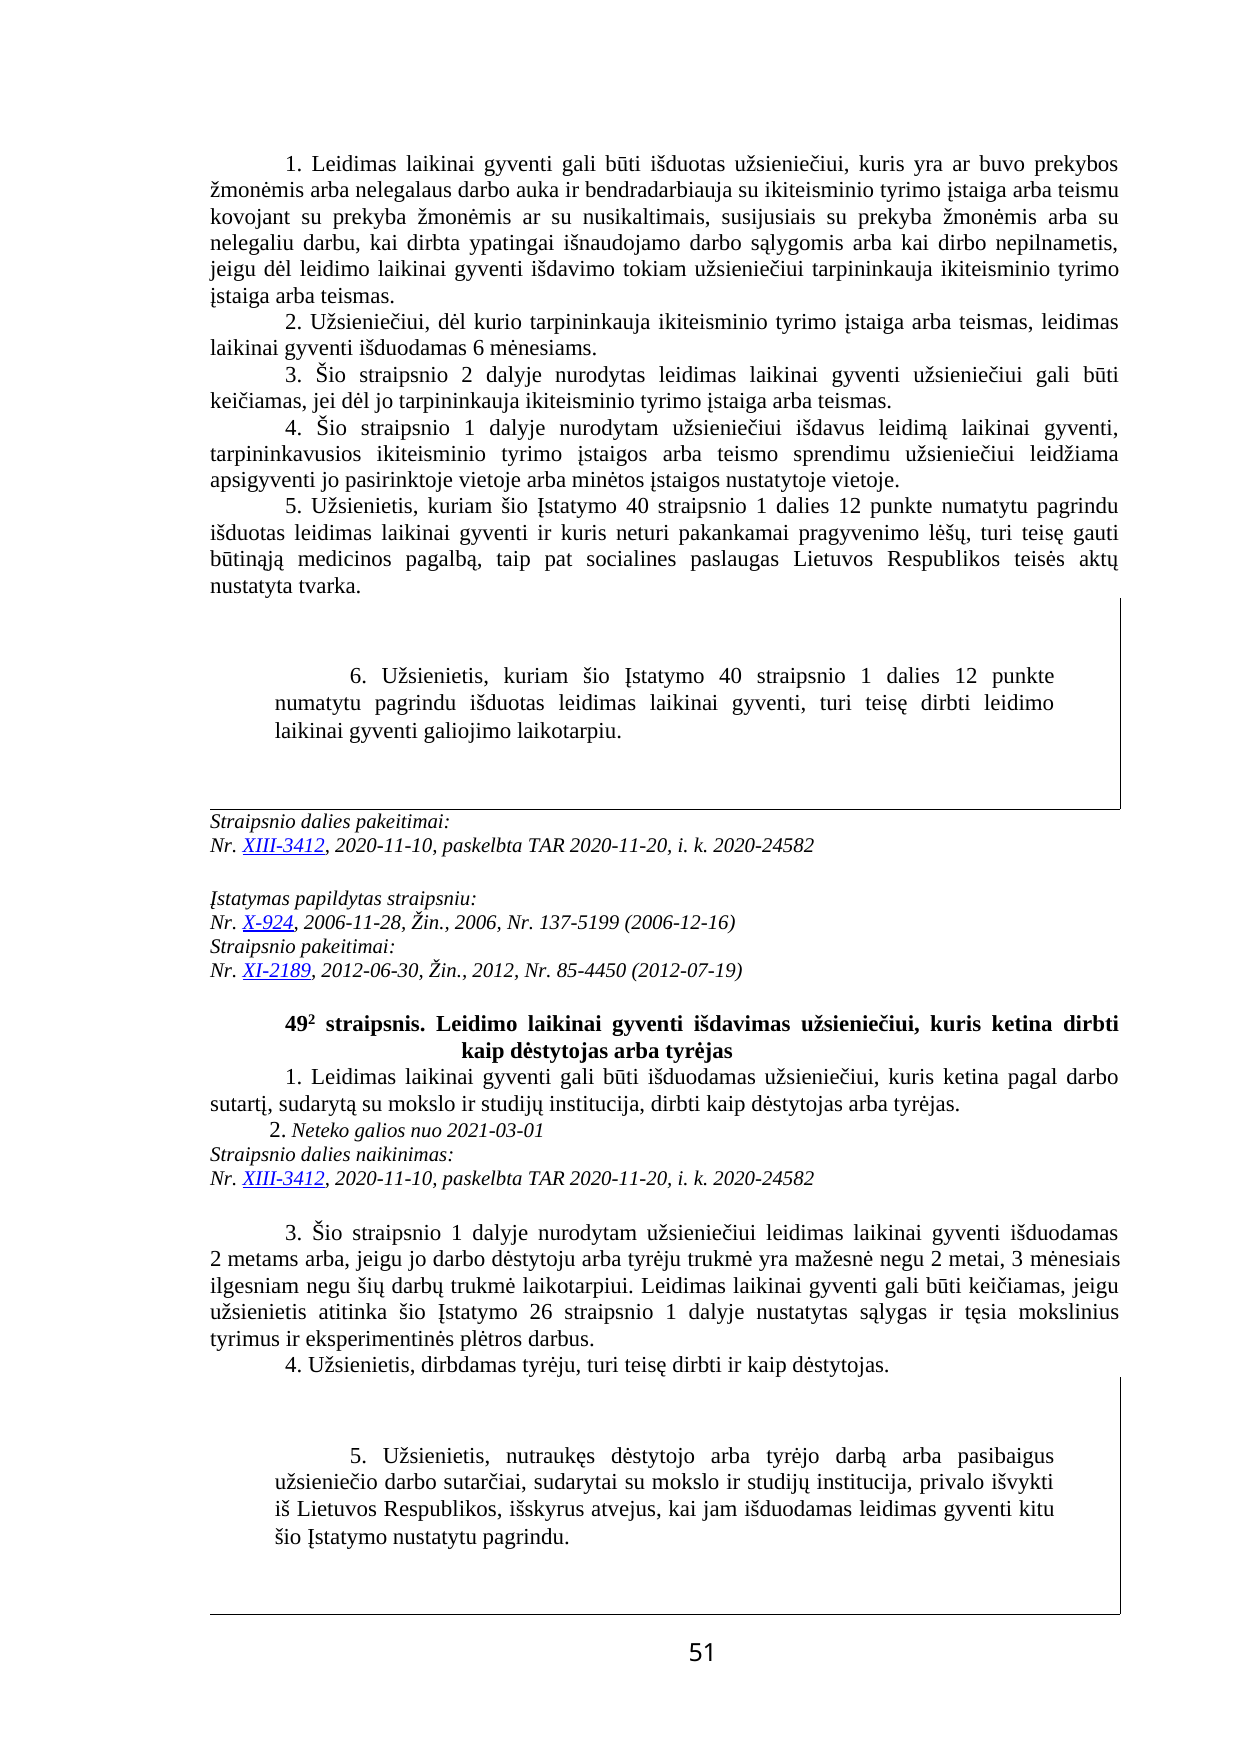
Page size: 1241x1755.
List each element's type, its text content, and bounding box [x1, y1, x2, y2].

text 6. Užsienietis, kuriam šio Įstatymo 40 straipsnio 1 dalies 12 punkte numatytu pagrindu išduotas leidimas laikinai gyventi, turi teisę dirbti leidimo laikinai gyventi galiojimo laikotarpiu. [210, 598, 1120, 809]
text Straipsnio pakeitimai: [210, 934, 1120, 958]
text 5. Užsienietis, kuriam šio Įstatymo 40 straipsnio 1 dalies 12 punkte numatytu pagrindu išduotas leidimas laikinai gyventi ir kuris neturi pakankamai pragyvenimo lėšų, turi teisę gauti būtinąją medicinos pagalbą, taip pat socialines paslaugas Lietuvos Respublikos teisės aktų nustatyta tvarka. [210, 493, 1120, 598]
text Nr. XIII-3412, 2020-11-10, paskelbta TAR 2020-11-20, i. k. 2020-24582 [210, 833, 1120, 857]
text Straipsnio dalies naikinimas: [210, 1142, 1120, 1166]
text 492 straipsnis. Leidimo laikinai gyventi išdavimas užsieniečiui, kuris ketina dirbti kaip dėstytojas arba tyrėjas [285, 1011, 1120, 1063]
text Nr. X-924, 2006-11-28, Žin., 2006, Nr. 137-5199 (2006-12-16) [210, 909, 1120, 934]
text Nr. XI-2189, 2012-06-30, Žin., 2012, Nr. 85-4450 (2012-07-19) [210, 958, 1120, 982]
text Įstatymas papildytas straipsniu: [210, 886, 1120, 909]
text Nr. XIII-3412, 2020-11-10, paskelbta TAR 2020-11-20, i. k. 2020-24582 [210, 1166, 1120, 1190]
text 4. Šio straipsnio 1 dalyje nurodytam užsieniečiui išdavus leidimą laikinai gyventi, tarpininkavusios ikiteisminio tyrimo įstaigos arba teismo sprendimu užsieniečiui leidžiama apsigyventi jo pasirinktoje vietoje arba minėtos įstaigos nustatytoje vietoje. [210, 413, 1120, 493]
text 4. Užsienietis, dirbdamas tyrėju, turi teisę dirbti ir kaip dėstytojas. [210, 1351, 1120, 1377]
text 2. Neteko galios nuo 2021-03-01 [210, 1116, 1120, 1142]
text 5. Užsienietis, nutraukęs dėstytojo arba tyrėjo darbą arba pasibaigus užsieniečio darbo sutarčiai, sudarytai su mokslo ir studijų institucija, privalo išvykti iš Lietuvos Respublikos, išskyrus atvejus, kai jam išduodamas leidimas gyventi kitu šio Įstatymo nustatytu pagrindu. [210, 1377, 1120, 1614]
text 2. Užsieniečiui, dėl kurio tarpininkauja ikiteisminio tyrimo įstaiga arba teismas, leidimas laikinai gyventi išduodamas 6 mėnesiams. [210, 308, 1120, 361]
text 3. Šio straipsnio 1 dalyje nurodytam užsieniečiui leidimas laikinai gyventi išduodamas 2 metams arba, jeigu jo darbo dėstytoju arba tyrėju trukmė yra mažesnė negu 2 metai, 3 mėnesiais ilgesniam negu šių darbų trukmė laikotarpiui. Leidimas laikinai gyventi gali būti keičiamas, jeigu užsienietis atitinka šio Įstatymo 26 straipsnio 1 dalyje nustatytas sąlygas ir tęsia mokslinius tyrimus ir eksperimentinės plėtros darbus. [210, 1219, 1120, 1351]
text 1. Leidimas laikinai gyventi gali būti išduotas užsieniečiui, kuris yra ar buvo prekybos žmonėmis arba nelegalaus darbo auka ir bendradarbiauja su ikiteisminio tyrimo įstaiga arba teismu kovojant su prekyba žmonėmis ar su nusikaltimais, susijusiais su prekyba žmonėmis arba su nelegaliu darbu, kai dirbta ypatingai išnaudojamo darbo sąlygomis arba kai dirbo nepilnametis, jeigu dėl leidimo laikinai gyventi išdavimo tokiam užsieniečiui tarpininkauja ikiteisminio tyrimo įstaiga arba teismas. [210, 150, 1120, 308]
text 3. Šio straipsnio 2 dalyje nurodytas leidimas laikinai gyventi užsieniečiui gali būti keičiamas, jei dėl jo tarpininkauja ikiteisminio tyrimo įstaiga arba teismas. [210, 361, 1120, 413]
text 1. Leidimas laikinai gyventi gali būti išduodamas užsieniečiui, kuris ketina pagal darbo sutartį, sudarytą su mokslo ir studijų institucija, dirbti kaip dėstytojas arba tyrėjas. [210, 1063, 1120, 1116]
text Straipsnio dalies pakeitimai: [210, 809, 1120, 833]
